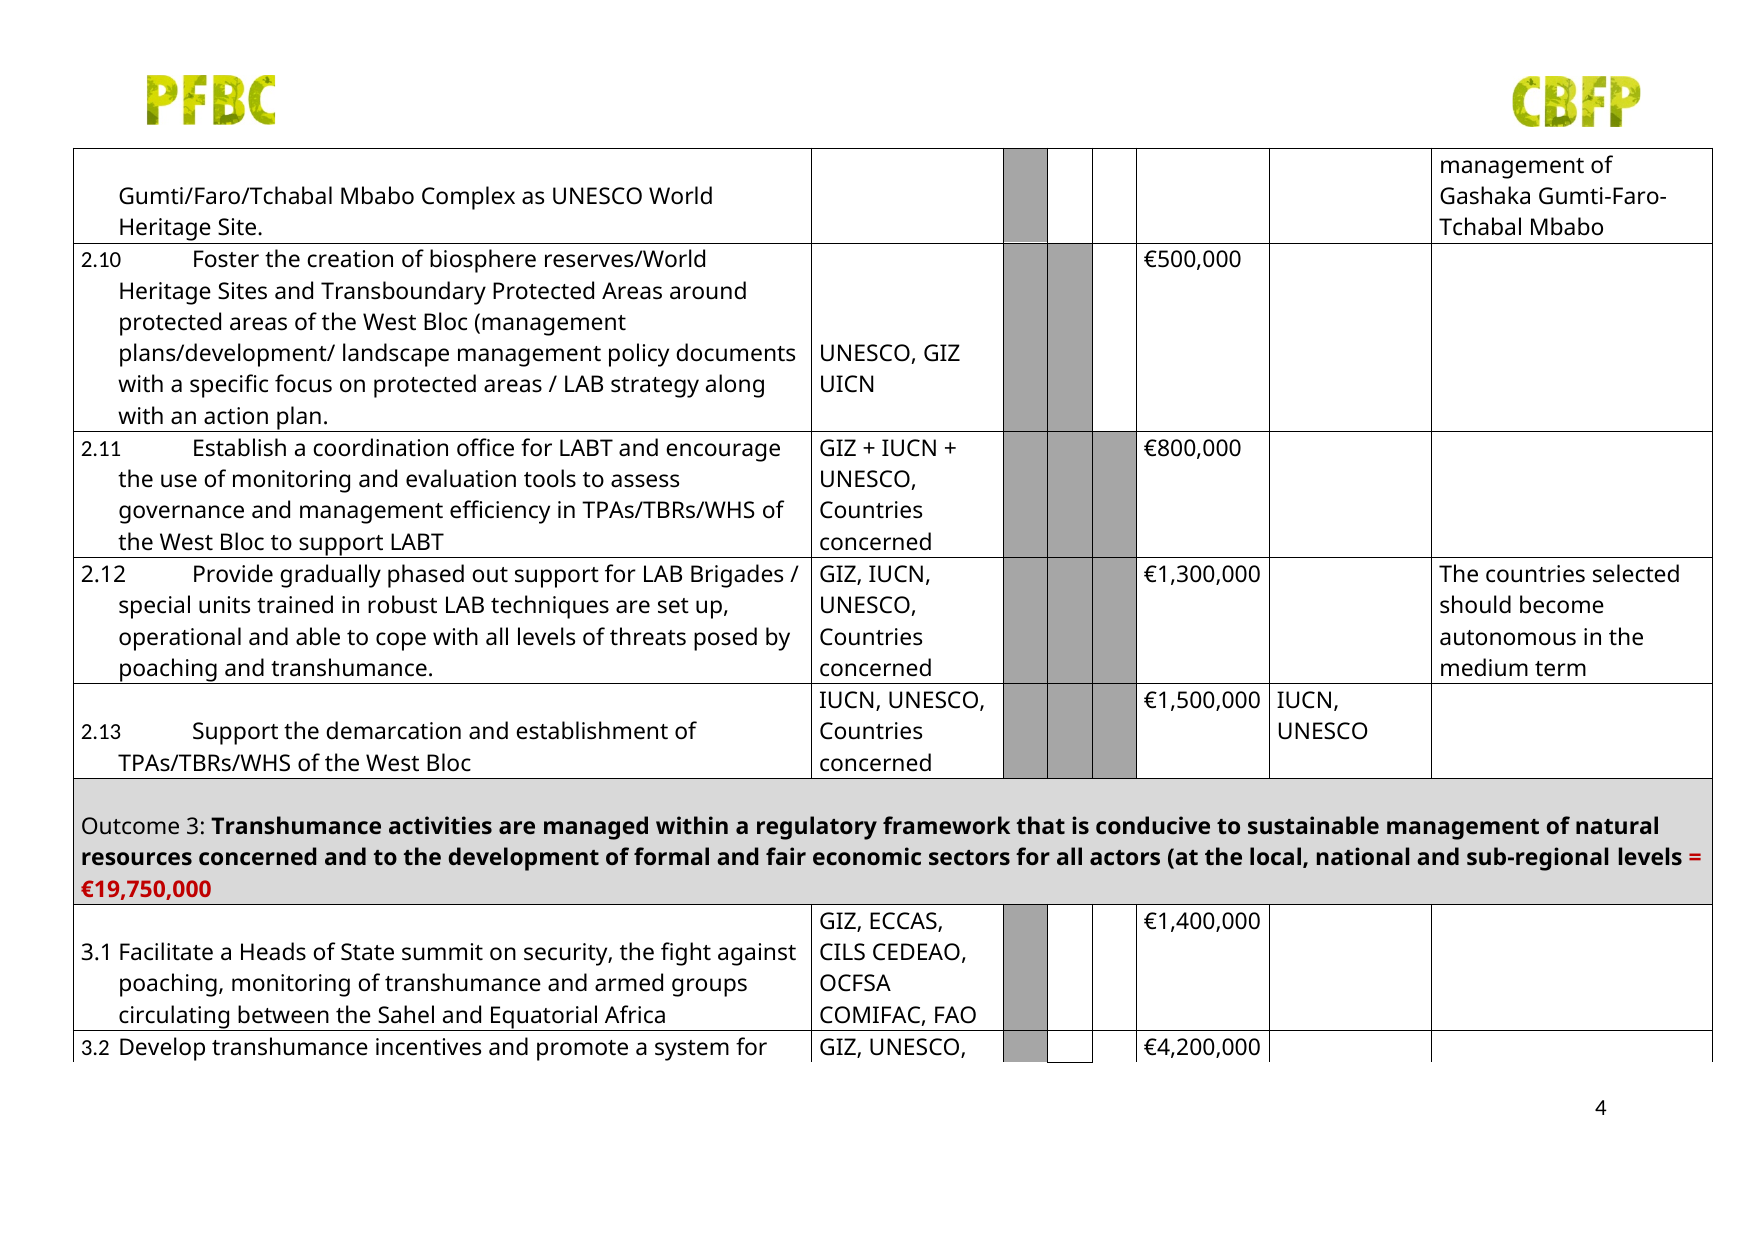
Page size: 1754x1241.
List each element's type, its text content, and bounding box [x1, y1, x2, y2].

table_cell [1093, 558, 1136, 683]
table_cell [1048, 1031, 1092, 1062]
table_cell Support the demarcation and establishment of TPAs/TBRs/WHS of the West Bloc [74, 684, 811, 778]
table_cell Develop transhumance incentives and promote a system for [74, 1031, 811, 1062]
table_cell [1093, 432, 1136, 557]
table_cell Provide gradually phased out support for LAB Brigades / special units trained in robust LAB techniques are set up, operational and able to cope with all levels of threats posed by poaching and transhumance. [74, 558, 811, 683]
table_cell management of Gashaka Gumti-Faro-Tchabal Mbabo [1432, 149, 1712, 242]
table_cell [1093, 905, 1136, 1030]
table_cell [1432, 684, 1712, 778]
table_cell GIZ, UNESCO, [812, 1031, 1003, 1062]
table_cell [1093, 684, 1136, 778]
table_cell [1004, 149, 1047, 242]
table_cell GIZ, IUCN, UNESCO, Countries concerned [812, 558, 1003, 683]
table_cell [1432, 244, 1712, 431]
table_cell [1270, 1031, 1431, 1062]
table_cell [1048, 432, 1092, 557]
table_cell [1270, 244, 1431, 431]
table_cell €1,500,000 [1137, 684, 1269, 778]
table_cell Establish a coordination office for LABT and encourage the use of monitoring and evaluation tools to assess governance and management efficiency in TPAs/TBRs/WHS of the West Bloc to support LABT [74, 432, 811, 557]
table_cell [1004, 432, 1047, 557]
table_cell GIZ, ECCAS, CILS CEDEAO, OCFSA COMIFAC, FAO [812, 905, 1003, 1030]
table_cell [1137, 149, 1269, 242]
table_cell [1048, 558, 1092, 683]
table_cell [1270, 432, 1431, 557]
table_cell [1004, 244, 1047, 431]
table_cell [1270, 558, 1431, 683]
table_cell [1004, 558, 1047, 683]
table_cell [1048, 149, 1092, 242]
table_cell GIZ + IUCN + UNESCO, Countries concerned [812, 432, 1003, 557]
table_cell €800,000 [1137, 432, 1269, 557]
table_cell [1432, 905, 1712, 1030]
table_cell [1432, 432, 1712, 557]
table_cell [1004, 905, 1047, 1030]
table_cell Outcome 3: Transhumance activities are managed within a regulatory framework that is conducive to sustainable management of natural resources concerned and to the development of formal and fair economic sectors for all actors (at the local, national and sub-regional levels = €19,750,000 [74, 779, 1712, 904]
table_cell [1093, 149, 1136, 242]
table_cell [1270, 905, 1431, 1030]
table_cell €1,400,000 [1137, 905, 1269, 1030]
table_cell [1004, 684, 1047, 778]
table_cell €1,300,000 [1137, 558, 1269, 683]
table_cell [1048, 684, 1092, 778]
table_cell [1432, 1031, 1712, 1062]
table_cell Gumti/Faro/Tchabal Mbabo Complex as UNESCO World Heritage Site. [74, 149, 811, 242]
table_cell €4,200,000 [1137, 1031, 1269, 1062]
table_cell [1270, 149, 1431, 242]
table_cell Facilitate a Heads of State summit on security, the fight against poaching, monitoring of transhumance and armed groups circulating between the Sahel and Equatorial Africa [74, 905, 811, 1030]
table_cell IUCN, UNESCO, Countries concerned [812, 684, 1003, 778]
table_cell [1093, 244, 1136, 431]
table_cell [1048, 905, 1092, 1030]
table_cell IUCN, UNESCO [1270, 684, 1431, 778]
table_cell Foster the creation of biosphere reserves/World Heritage Sites and Transboundary Protected Areas around protected areas of the West Bloc (management plans/development/ landscape management policy documents with a specific focus on protected areas / LAB strategy along with an action plan. [74, 244, 811, 431]
table_cell [1048, 244, 1092, 431]
table_cell [1093, 1031, 1136, 1062]
table_cell UNESCO, GIZ UICN [812, 244, 1003, 431]
table_cell [1004, 1031, 1047, 1062]
table_cell The countries selected should become autonomous in the medium term [1432, 558, 1712, 683]
table_cell [812, 149, 1003, 242]
table_cell €500,000 [1137, 244, 1269, 431]
